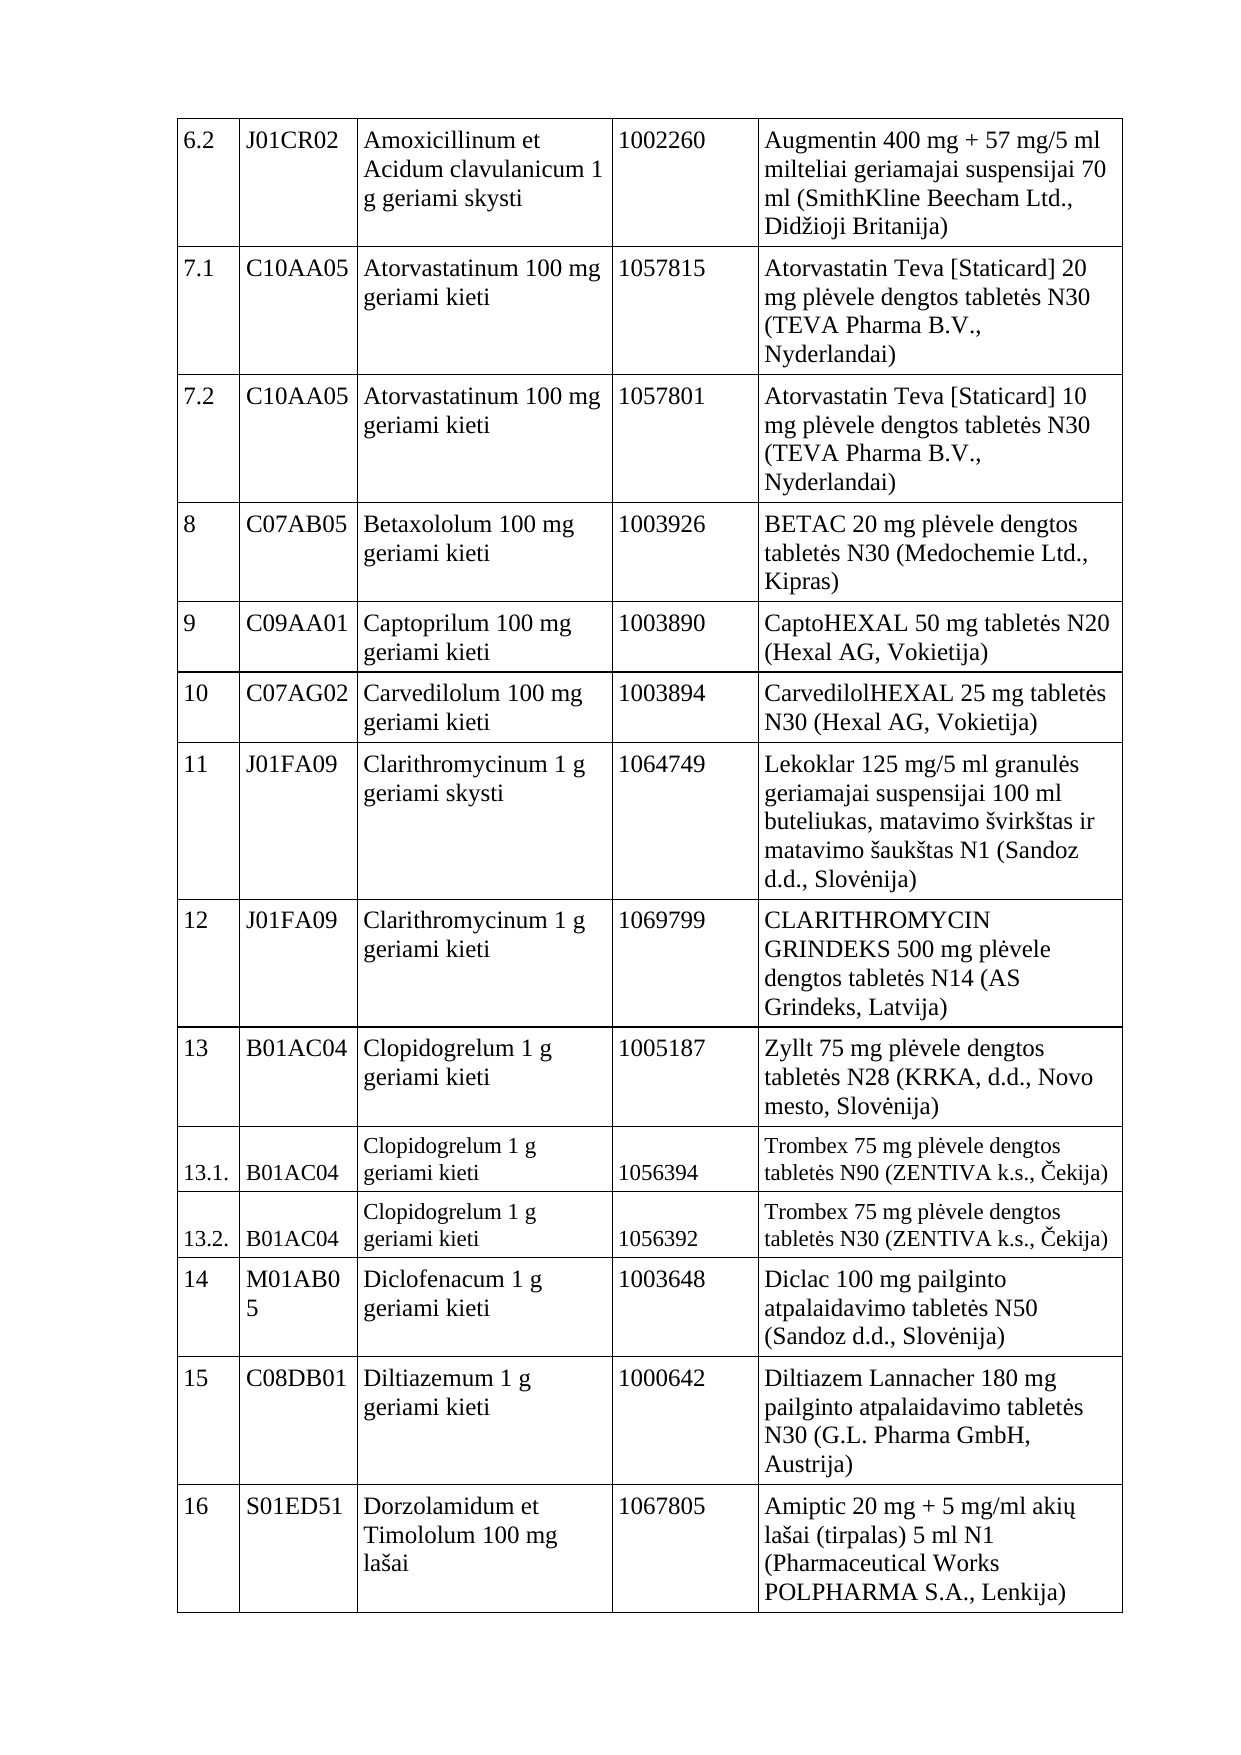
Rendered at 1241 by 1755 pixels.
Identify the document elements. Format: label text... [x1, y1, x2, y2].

table_cell C08DB01 [240, 1357, 357, 1484]
table_cell J01CR02 [240, 119, 357, 246]
table_cell Atorvastatinum 100 mg geriami kieti [358, 247, 612, 374]
table_cell C07AG02 [240, 673, 357, 742]
table_cell Trombex 75 mg plėvele dengtos tabletės N90 (ZENTIVA k.s., Čekija) [759, 1127, 1122, 1191]
table_cell Amiptic 20 mg + 5 mg/ml akių lašai (tirpalas) 5 ml N1 (Pharmaceutical Works POLPHARMA S.A., Lenkija) [759, 1485, 1122, 1612]
table_cell Zyllt 75 mg plėvele dengtos tabletės N28 (KRKA, d.d., Novo mesto, Slovėnija) [759, 1028, 1122, 1126]
table_cell 7.2 [178, 375, 239, 502]
table_cell CaptoHEXAL 50 mg tabletės N20 (Hexal AG, Vokietija) [759, 602, 1122, 671]
table_cell 15 [178, 1357, 239, 1484]
table_cell 1067805 [613, 1485, 758, 1612]
table_cell 7.1 [178, 247, 239, 374]
table_cell Diclofenacum 1 g geriami kieti [358, 1258, 612, 1356]
table_cell 16 [178, 1485, 239, 1612]
table_cell Trombex 75 mg plėvele dengtos tabletės N30 (ZENTIVA k.s., Čekija) [759, 1192, 1122, 1257]
table_cell Clopidogrelum 1 g geriami kieti [358, 1192, 612, 1257]
table_cell 13.2. [178, 1192, 239, 1257]
table_cell Lekoklar 125 mg/5 ml granulės geriamajai suspensijai 100 ml buteliukas, matavimo švirkštas ir matavimo šaukštas N1 (Sandoz d.d., Slovėnija) [759, 743, 1122, 898]
table_cell Diltiazemum 1 g geriami kieti [358, 1357, 612, 1484]
table_cell Atorvastatinum 100 mg geriami kieti [358, 375, 612, 502]
table_cell 13 [178, 1028, 239, 1126]
table_cell Clopidogrelum 1 g geriami kieti [358, 1127, 612, 1191]
table_cell 1000642 [613, 1357, 758, 1484]
table_cell C10AA05 [240, 375, 357, 502]
table_cell B01AC04 [240, 1028, 357, 1126]
table_cell CLARITHROMYCIN GRINDEKS 500 mg plėvele dengtos tabletės N14 (AS Grindeks, Latvija) [759, 900, 1122, 1026]
table_cell Clarithromycinum 1 g geriami kieti [358, 900, 612, 1026]
table_cell 1057815 [613, 247, 758, 374]
table_cell 6.2 [178, 119, 239, 246]
table_cell 1056394 [613, 1127, 758, 1191]
table_cell Clopidogrelum 1 g geriami kieti [358, 1028, 612, 1126]
table_cell Diclac 100 mg pailginto atpalaidavimo tabletės N50 (Sandoz d.d., Slovėnija) [759, 1258, 1122, 1356]
table_cell 14 [178, 1258, 239, 1356]
table_cell Atorvastatin Teva [Staticard] 20 mg plėvele dengtos tabletės N30 (TEVA Pharma B.V., Nyderlandai) [759, 247, 1122, 374]
table_cell CarvedilolHEXAL 25 mg tabletės N30 (Hexal AG, Vokietija) [759, 673, 1122, 742]
table_cell Betaxololum 100 mg geriami kieti [358, 503, 612, 601]
table_cell BETAC 20 mg plėvele dengtos tabletės N30 (Medochemie Ltd., Kipras) [759, 503, 1122, 601]
table_cell M01AB05 [240, 1258, 357, 1356]
table_cell Diltiazem Lannacher 180 mg pailginto atpalaidavimo tabletės N30 (G.L. Pharma GmbH, Austrija) [759, 1357, 1122, 1484]
table_cell Atorvastatin Teva [Staticard] 10 mg plėvele dengtos tabletės N30 (TEVA Pharma B.V., Nyderlandai) [759, 375, 1122, 502]
table_cell B01AC04 [240, 1192, 357, 1257]
table_cell J01FA09 [240, 743, 357, 898]
table_cell C10AA05 [240, 247, 357, 374]
table_cell 12 [178, 900, 239, 1026]
table_cell 11 [178, 743, 239, 898]
table_cell 13.1. [178, 1127, 239, 1191]
table_cell Carvedilolum 100 mg geriami kieti [358, 673, 612, 742]
table_cell Clarithromycinum 1 g geriami skysti [358, 743, 612, 898]
table_cell J01FA09 [240, 900, 357, 1026]
table_cell 8 [178, 503, 239, 601]
table_cell 1057801 [613, 375, 758, 502]
table_cell 1002260 [613, 119, 758, 246]
table_cell Captoprilum 100 mg geriami kieti [358, 602, 612, 671]
table_cell 9 [178, 602, 239, 671]
table_cell 1005187 [613, 1028, 758, 1126]
table_cell 1003648 [613, 1258, 758, 1356]
table_cell B01AC04 [240, 1127, 357, 1191]
table_cell 1003894 [613, 673, 758, 742]
table_cell Augmentin 400 mg + 57 mg/5 ml milteliai geriamajai suspensijai 70 ml (SmithKline Beecham Ltd., Didžioji Britanija) [759, 119, 1122, 246]
table_cell 1064749 [613, 743, 758, 898]
table_cell 1056392 [613, 1192, 758, 1257]
table_cell 10 [178, 673, 239, 742]
table_cell Dorzolamidum et Timololum 100 mg lašai [358, 1485, 612, 1612]
table_cell C07AB05 [240, 503, 357, 601]
table_cell C09AA01 [240, 602, 357, 671]
table_cell Amoxicillinum et Acidum clavulanicum 1 g geriami skysti [358, 119, 612, 246]
table_cell 1003890 [613, 602, 758, 671]
table_cell 1069799 [613, 900, 758, 1026]
table_cell S01ED51 [240, 1485, 357, 1612]
table_cell 1003926 [613, 503, 758, 601]
